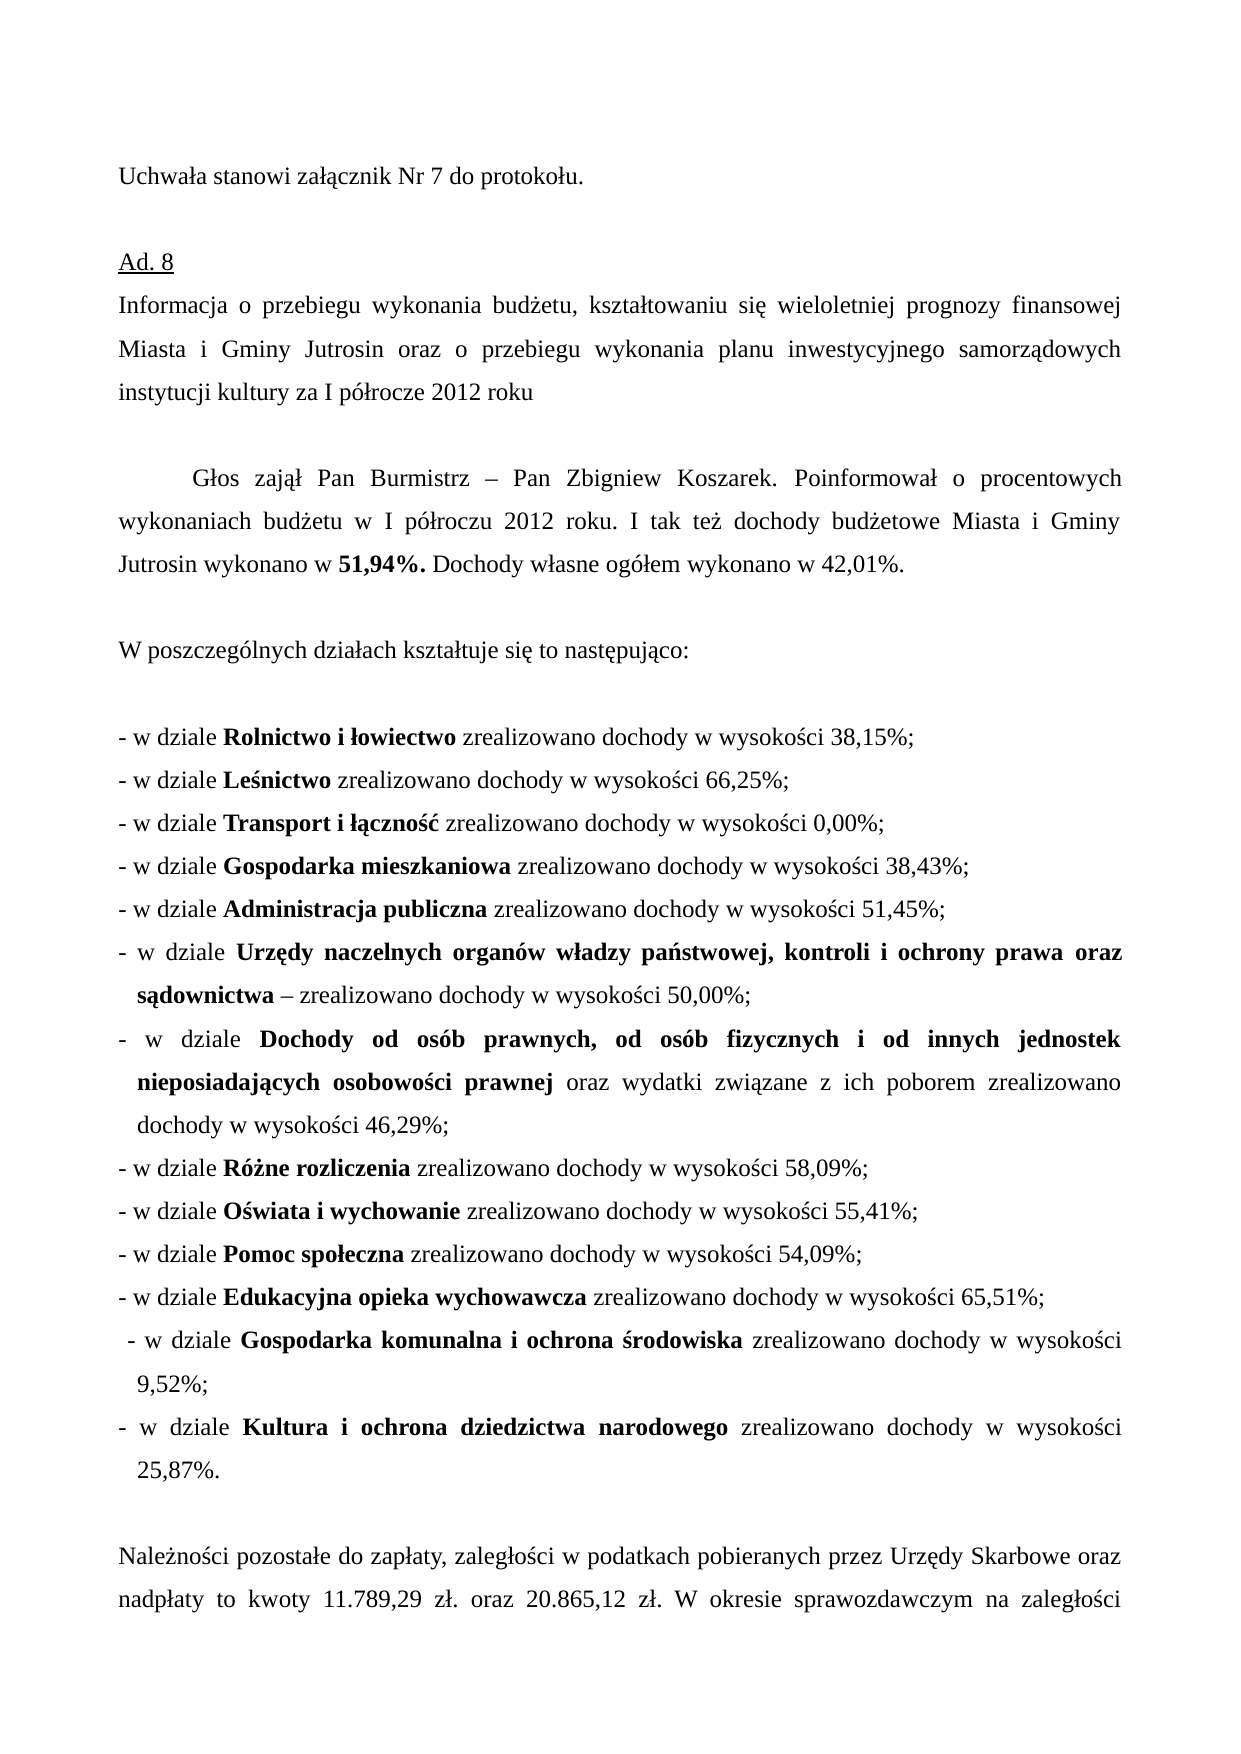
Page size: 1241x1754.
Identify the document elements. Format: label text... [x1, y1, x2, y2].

text W poszczególnych działach kształtuje się to następująco: [118, 636, 1122, 664]
text Należności pozostałe do zapłaty, zaległości w podatkach pobieranych przez Urzędy Skarbowe oraz nadpłaty to kwoty 11.789,29 zł. oraz 20.865,12 zł. W okresie sprawozdawczym na zaległości [118, 1541, 1122, 1613]
text - w dziale Administracja publiczna zrealizowano dochody w wysokości 51,45%; [118, 894, 1122, 923]
text - w dziale Kultura i ochrona dziedzictwa narodowego zrealizowano dochody w wysokości 25,87%. [118, 1412, 1122, 1484]
text Głos zajął Pan Burmistrz – Pan Zbigniew Koszarek. Poinformował o procentowych wykonaniach budżetu w I półroczu 2012 roku. I tak też dochody budżetowe Miasta i Gminy Jutrosin wykonano w 51,94%. Dochody własne ogółem wykonano w 42,01%. [118, 463, 1122, 578]
text Ad. 8 [118, 247, 1122, 276]
text - w dziale Różne rozliczenia zrealizowano dochody w wysokości 58,09%; [118, 1153, 1122, 1182]
text - w dziale Urzędy naczelnych organów władzy państwowej, kontroli i ochrony prawa oraz sądownictwa – zrealizowano dochody w wysokości 50,00%; [118, 937, 1122, 1009]
text - w dziale Oświata i wychowanie zrealizowano dochody w wysokości 55,41%; [118, 1196, 1122, 1225]
text - w dziale Edukacyjna opieka wychowawcza zrealizowano dochody w wysokości 65,51%; [118, 1282, 1122, 1311]
text - w dziale Leśnictwo zrealizowano dochody w wysokości 66,25%; [118, 765, 1122, 794]
text - w dziale Dochody od osób prawnych, od osób fizycznych i od innych jednostek nieposiadających osobowości prawnej oraz wydatki związane z ich poborem zrealizowano dochody w wysokości 46,29%; [118, 1024, 1122, 1139]
text - w dziale Transport i łączność zrealizowano dochody w wysokości 0,00%; [118, 808, 1122, 837]
list Informacja o przebiegu wykonania budżetu, kształtowaniu się wieloletniej prognozy finansowej Miasta i Gminy Jutrosin oraz o przebiegu wykonania planu inwestycyjnego samorządowych instytucji kultury za I półrocze 2012 roku [118, 291, 1122, 406]
text - w dziale Pomoc społeczna zrealizowano dochody w wysokości 54,09%; [118, 1239, 1122, 1268]
text - w dziale Rolnictwo i łowiectwo zrealizowano dochody w wysokości 38,15%; [118, 722, 1122, 751]
text Uchwała stanowi załącznik Nr 7 do protokołu. [118, 161, 1122, 190]
text - w dziale Gospodarka mieszkaniowa zrealizowano dochody w wysokości 38,43%; [118, 851, 1122, 880]
text - w dziale Gospodarka komunalna i ochrona środowiska zrealizowano dochody w wysokości 9,52%; [118, 1326, 1122, 1397]
